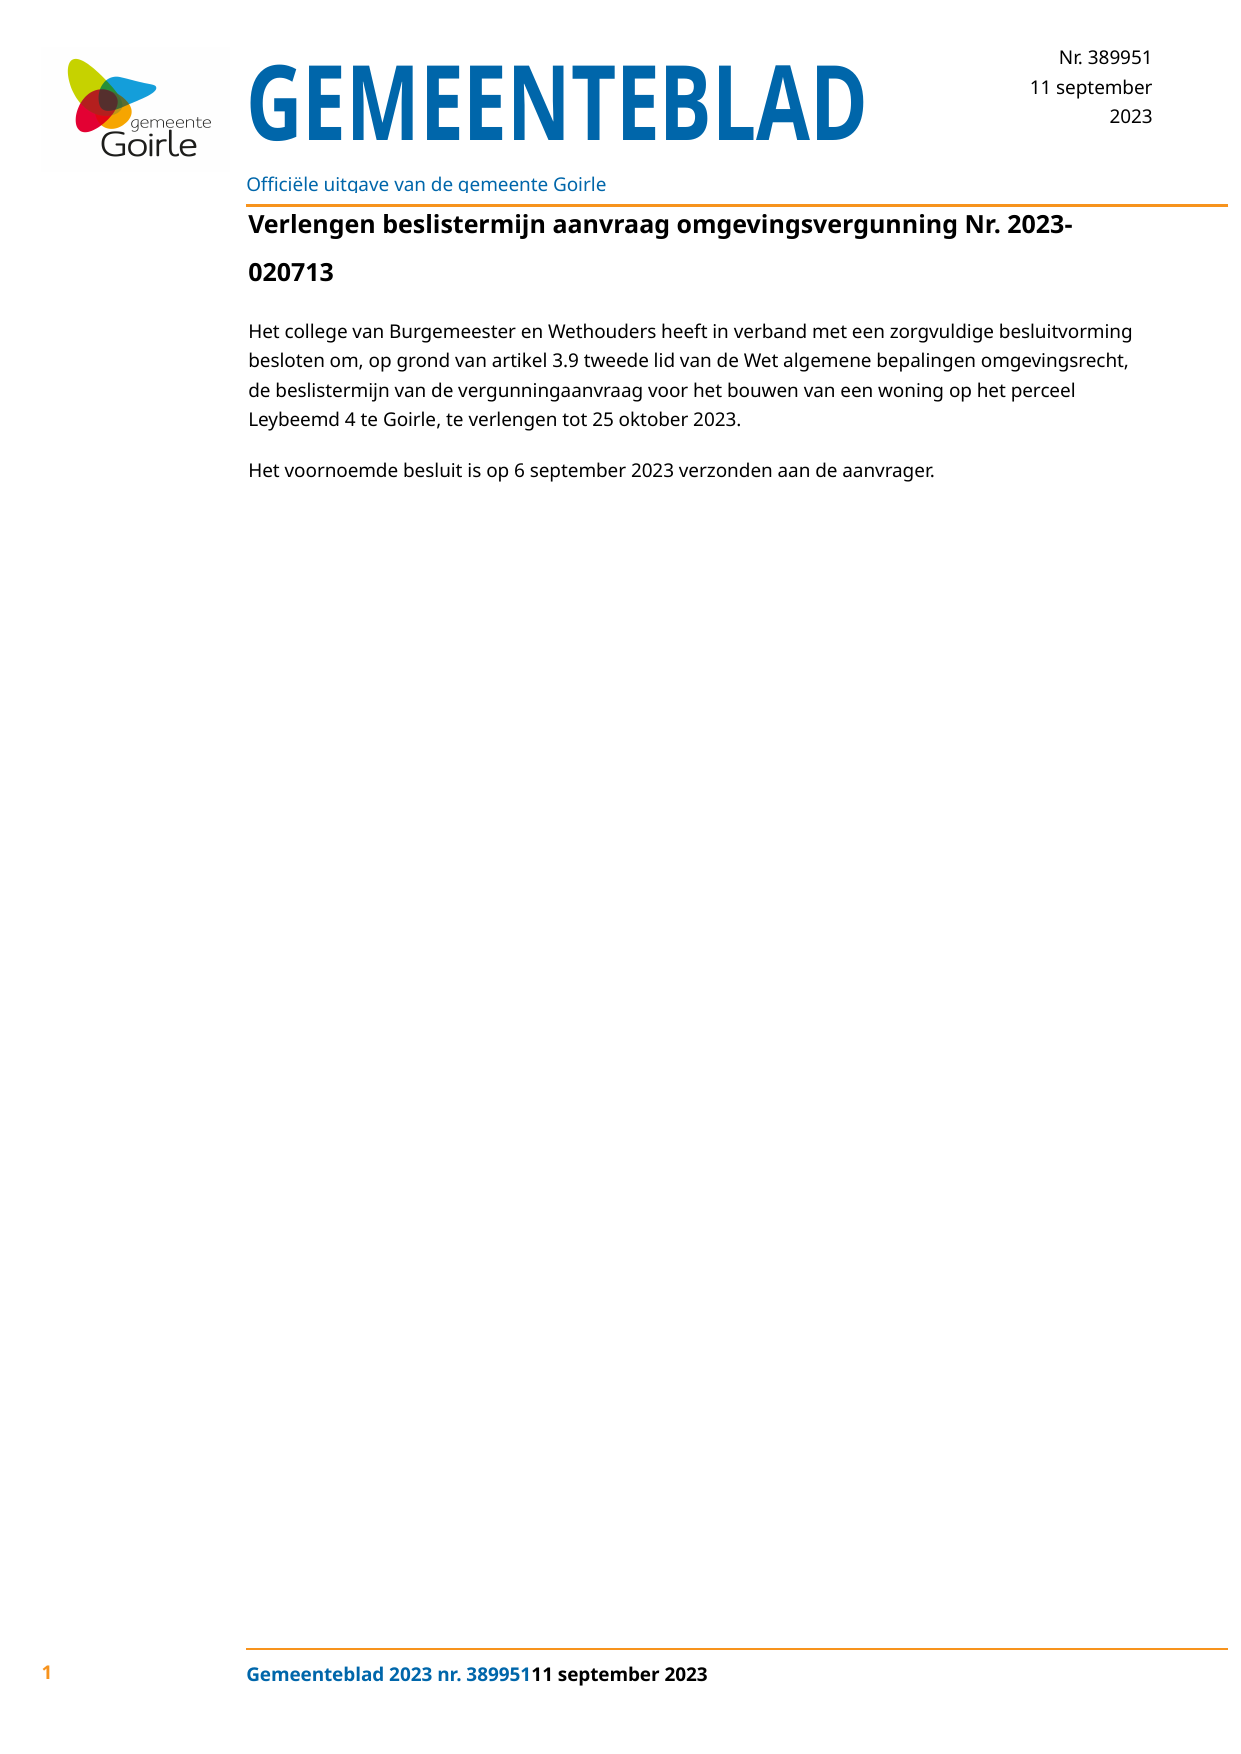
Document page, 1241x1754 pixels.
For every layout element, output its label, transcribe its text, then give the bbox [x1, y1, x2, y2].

text Het college van Burgemeester en Wethouders heeft in verband met een zorgvuldige besluitvorming besloten om, op grond van artikel 3.9 tweede lid van de Wet algemene bepalingen omgevingsrecht, de beslistermijn van de vergunningaanvraag voor het bouwen van een woning op het perceel Leybeemd 4 te Goirle, te verlengen tot 25 oktober 2023. [248, 318, 1152, 432]
text Verlengen beslistermijn aanvraag omgevingsvergunning Nr. 2023-020713 [248, 207, 1152, 288]
picture [41, 47, 231, 172]
text Het voornoemde besluit is op 6 september 2023 verzonden aan de aanvrager. [248, 457, 1152, 483]
